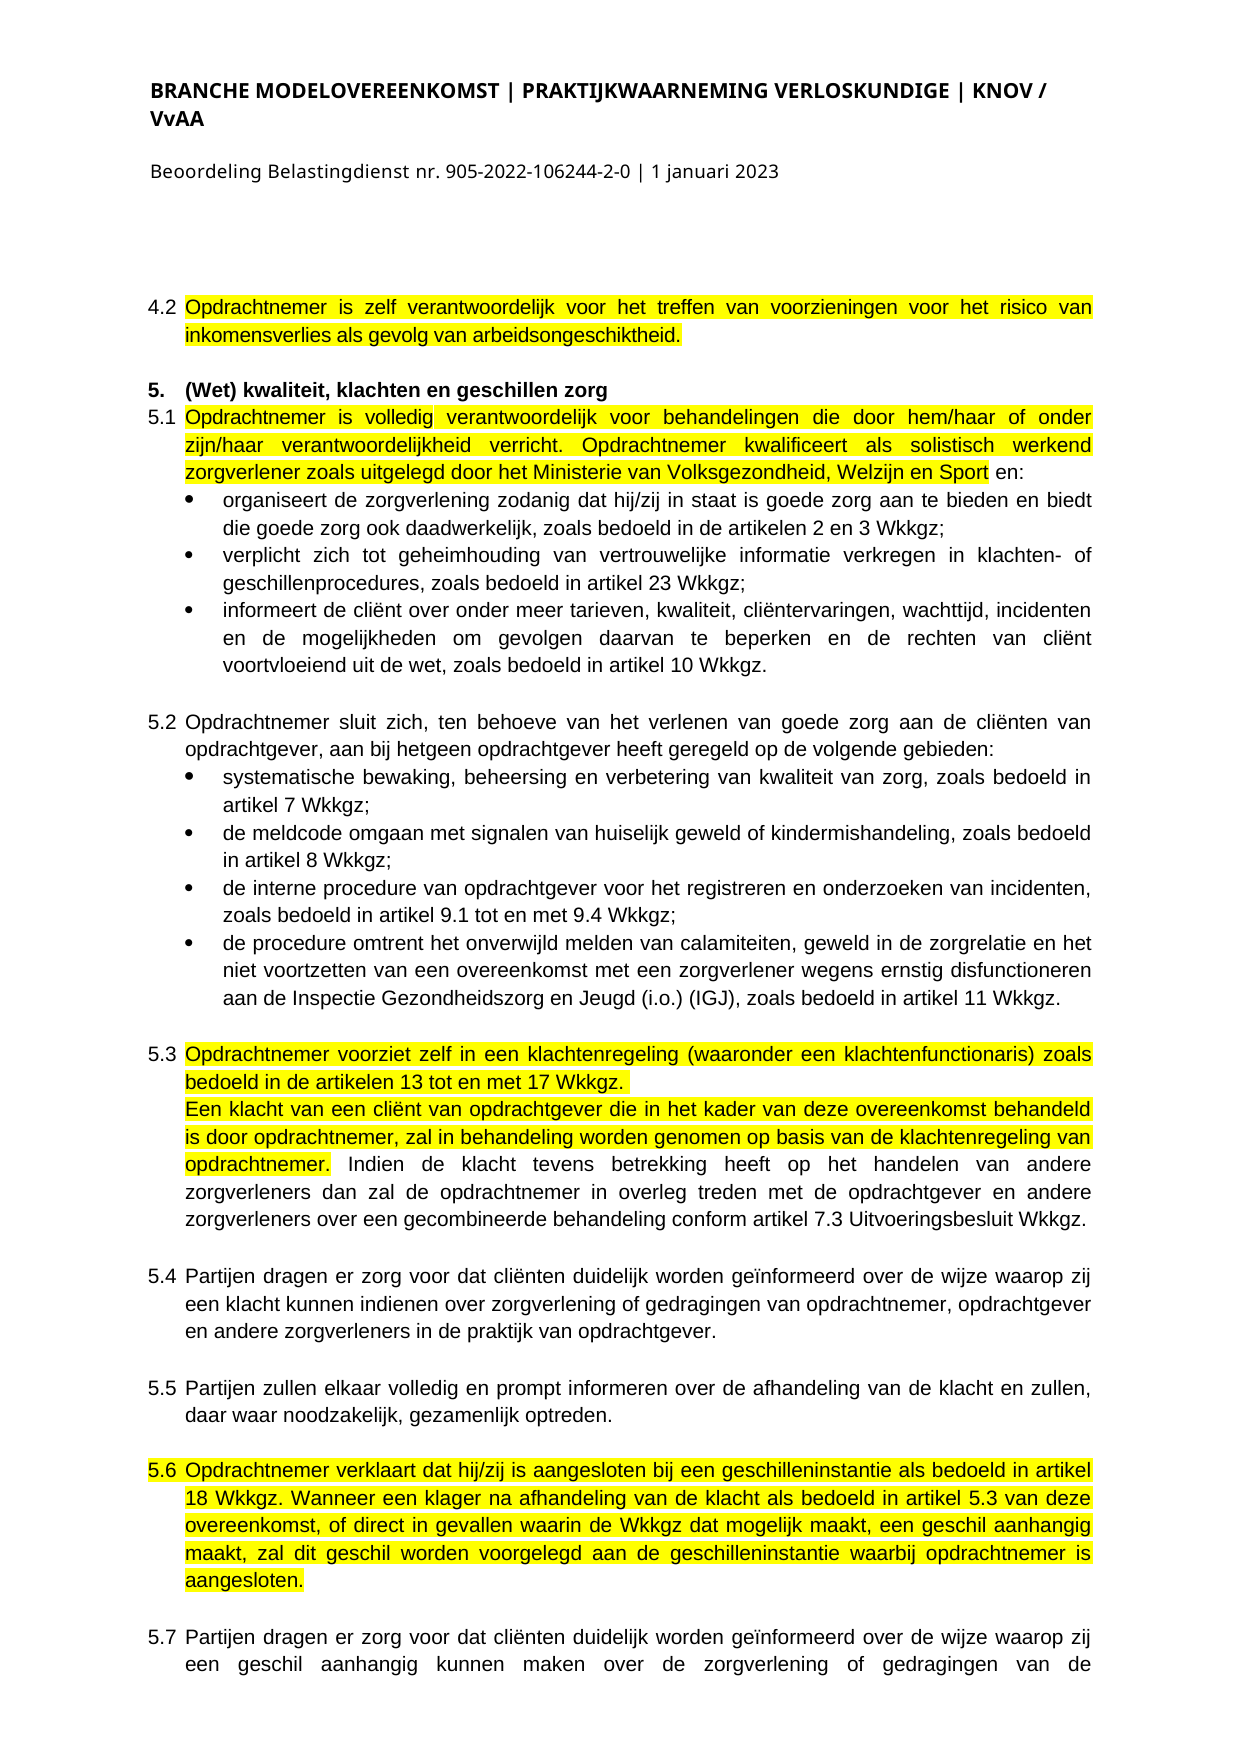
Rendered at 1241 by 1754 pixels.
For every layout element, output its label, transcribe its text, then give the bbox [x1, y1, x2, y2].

list de meldcode omgaan met signalen van huiselijk geweld of kindermishandeling, zoals bedoeld in artikel 8 Wkkgz; [185, 820, 1093, 872]
list informeert de cliënt over onder meer tarieven, kwaliteit, cliëntervaringen, wachttijd, incidenten en de mogelijkheden om gevolgen daarvan te beperken en de rechten van cliënt voortvloeiend uit de wet, zoals bedoeld in artikel 10 Wkkgz. [185, 598, 1093, 677]
list systematische bewaking, beheersing en verbetering van kwaliteit van zorg, zoals bedoeld in artikel 7 Wkkgz; [185, 765, 1093, 817]
list organiseert de zorgverlening zodanig dat hij/zij in staat is goede zorg aan te bieden en biedt die goede zorg ook daadwerkelijk, zoals bedoeld in de artikelen 2 en 3 Wkkgz; [185, 487, 1093, 539]
list verplicht zich tot geheimhouding van vertrouwelijke informatie verkregen in klachten- of geschillenprocedures, zoals bedoeld in artikel 23 Wkkgz; [185, 543, 1093, 594]
list de interne procedure van opdrachtgever voor het registreren en onderzoeken van incidenten, zoals bedoeld in artikel 9.1 tot en met 9.4 Wkkgz; [185, 875, 1093, 927]
text 5. (Wet) kwaliteit, klachten en geschillen zorg [148, 377, 1093, 401]
text 5.6 Opdrachtnemer verklaart dat hij/zij is aangesloten bij een geschilleninstantie als bedoeld in artikel 18 Wkkgz. Wanneer een klager na afhandeling van de klacht als bedoeld in artikel 5.3 van deze overeenkomst, of direct in gevallen waarin de Wkkgz dat mogelijk maakt, een geschil aanhangig maakt, zal dit geschil worden voorgelegd aan de geschilleninstantie waarbij opdrachtnemer is aangesloten. [148, 1458, 1093, 1592]
text 5.4 Partijen dragen er zorg voor dat cliënten duidelijk worden geïnformeerd over de wijze waarop zij een klacht kunnen indienen over zorgverlening of gedragingen van opdrachtnemer, opdrachtgever en andere zorgverleners in de praktijk van opdrachtgever. [148, 1264, 1093, 1343]
text 5.3 Opdrachtnemer voorziet zelf in een klachtenregeling (waaronder een klachtenfunctionaris) zoals bedoeld in de artikelen 13 tot en met 17 Wkkgz. [148, 1042, 1093, 1094]
text 5.1 Opdrachtnemer is volledig verantwoordelijk voor behandelingen die door hem/haar of onder zijn/haar verantwoordelijkheid verricht. Opdrachtnemer kwalificeert als solistisch werkend zorgverlener zoals uitgelegd door het Ministerie van Volksgezondheid, Welzijn en Sport en: [148, 405, 1093, 484]
text 5.5 Partijen zullen elkaar volledig en prompt informeren over de afhandeling van de klacht en zullen, daar waar noodzakelijk, gezamenlijk optreden. [148, 1376, 1093, 1427]
list de procedure omtrent het onverwijld melden van calamiteiten, geweld in de zorgrelatie en het niet voortzetten van een overeenkomst met een zorgverlener wegens ernstig disfunctioneren aan de Inspectie Gezondheidszorg en Jeugd (i.o.) (IGJ), zoals bedoeld in artikel 11 Wkkgz. [185, 931, 1093, 1009]
text Een klacht van een cliënt van opdrachtgever die in het kader van deze overeenkomst behandeld is door opdrachtnemer, zal in behandeling worden genomen op basis van de klachtenregeling van opdrachtnemer. Indien de klacht tevens betrekking heeft op het handelen van andere zorgverleners dan zal de opdrachtnemer in overleg treden met de opdrachtgever en andere zorgverleners over een gecombineerde behandeling conform artikel 7.3 Uitvoeringsbesluit Wkkgz. [185, 1097, 1093, 1231]
text 5.2 Opdrachtnemer sluit zich, ten behoeve van het verlenen van goede zorg aan de cliënten van opdrachtgever, aan bij hetgeen opdrachtgever heeft geregeld op de volgende gebieden: [148, 710, 1093, 761]
text 5.7 Partijen dragen er zorg voor dat cliënten duidelijk worden geïnformeerd over de wijze waarop zij een geschil aanhangig kunnen maken over de zorgverlening of gedragingen van de [148, 1625, 1093, 1676]
list Opdrachtnemer is zelf verantwoordelijk voor het treffen van voorzieningen voor het risico van inkomensverlies als gevolg van arbeidsongeschiktheid. [148, 295, 1093, 346]
